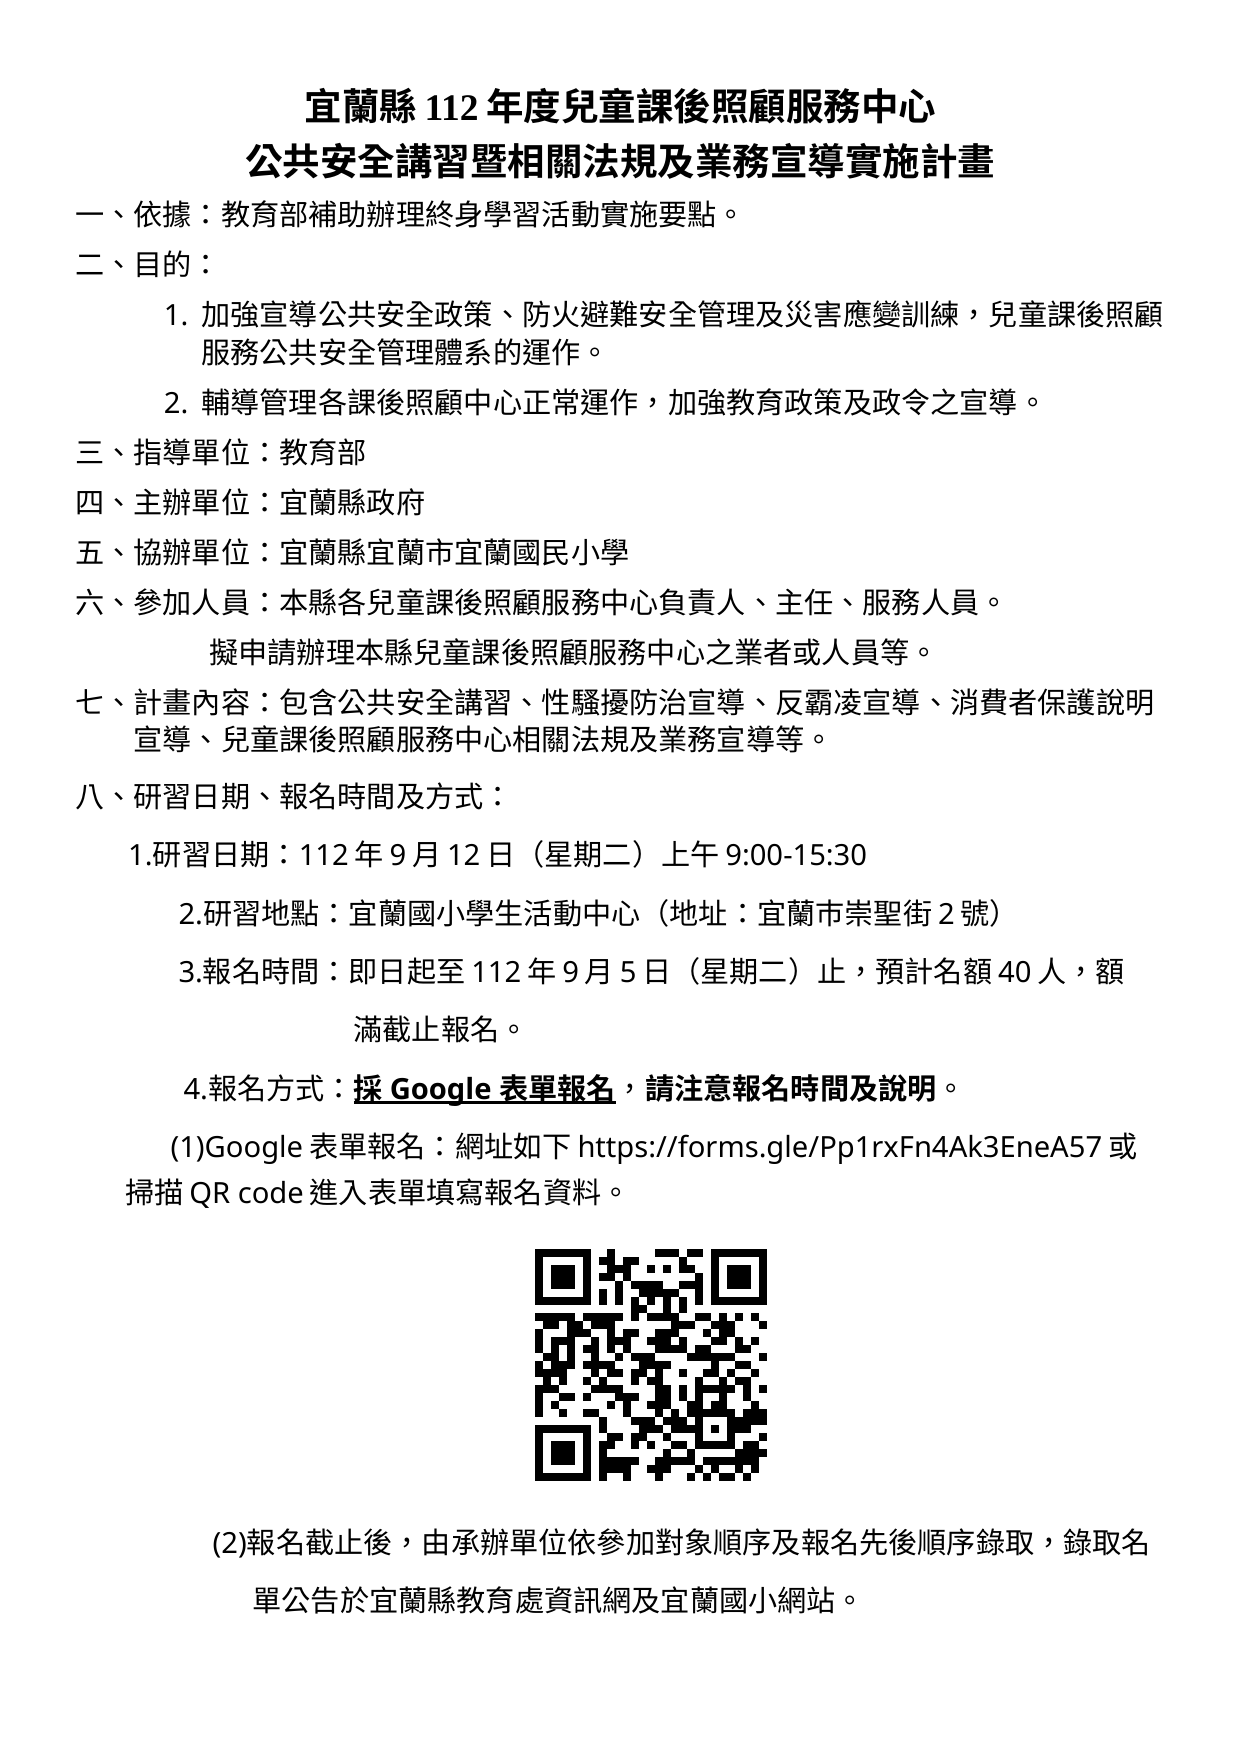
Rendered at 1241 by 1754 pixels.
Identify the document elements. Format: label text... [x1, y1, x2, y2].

list 3.報名時間：即日起至112年9月5日（星期二）止，預計名額40人，額 [175, 946, 1165, 992]
list 2.研習地點：宜蘭國小學生活動中心（地址：宜蘭巿崇聖街2號） [125, 887, 1165, 933]
list 八、研習日期、報名時間及方式： [75, 771, 1165, 817]
list 4.報名方式：採 Google 表單報名，請注意報名時間及說明。 [125, 1062, 1165, 1108]
list (2)報名截止後，由承辦單位依參加對象順序及報名先後順序錄取，錄取名 [125, 1517, 1165, 1562]
text 擬申請辦理本縣兒童課後照顧服務中心之業者或人員等。 [133, 633, 1165, 671]
text 公共安全講習暨相關法規及業務宣導實施計畫 [75, 142, 1165, 183]
list 協辦單位：宜蘭縣宜蘭市宜蘭國民小學 [75, 533, 1165, 571]
list 目的： [75, 246, 1165, 283]
picture [526, 1240, 776, 1490]
list 計畫內容：包含公共安全講習、性騷擾防治宣導、反霸凌宣導、消費者保護說明宣導、兒童課後照顧服務中心相關法規及業務宣導等。 [75, 683, 1165, 758]
list 輔導管理各課後照顧中心正常運作，加強教育政策及政令之宣導。 [164, 383, 1165, 421]
list 加強宣導公共安全政策、防火避難安全管理及災害應變訓練，兒童課後照顧服務公共安全管理體系的運作。 [164, 296, 1165, 371]
list 滿截止報名。 [175, 1004, 1165, 1050]
list 主辦單位：宜蘭縣政府 [75, 483, 1165, 521]
list 指導單位：教育部 [75, 433, 1165, 471]
list 依據：教育部補助辦理終身學習活動實施要點。 [75, 196, 1165, 233]
list 1.研習日期：112年9月12日（星期二）上午9:00-15:30 [75, 829, 1165, 875]
list 參加人員：本縣各兒童課後照顧服務中心負責人、主任、服務人員。 [75, 583, 1165, 621]
text 宜蘭縣112年度兒童課後照顧服務中心 [75, 87, 1165, 129]
list 單公告於宜蘭縣教育處資訊網及宜蘭國小網站。 [125, 1575, 1165, 1621]
list (1)Google表單報名：網址如下https://forms.gle/Pp1rxFn4Ak3EneA57或掃描QR code進入表單填寫報名資料。 [125, 1121, 1165, 1212]
